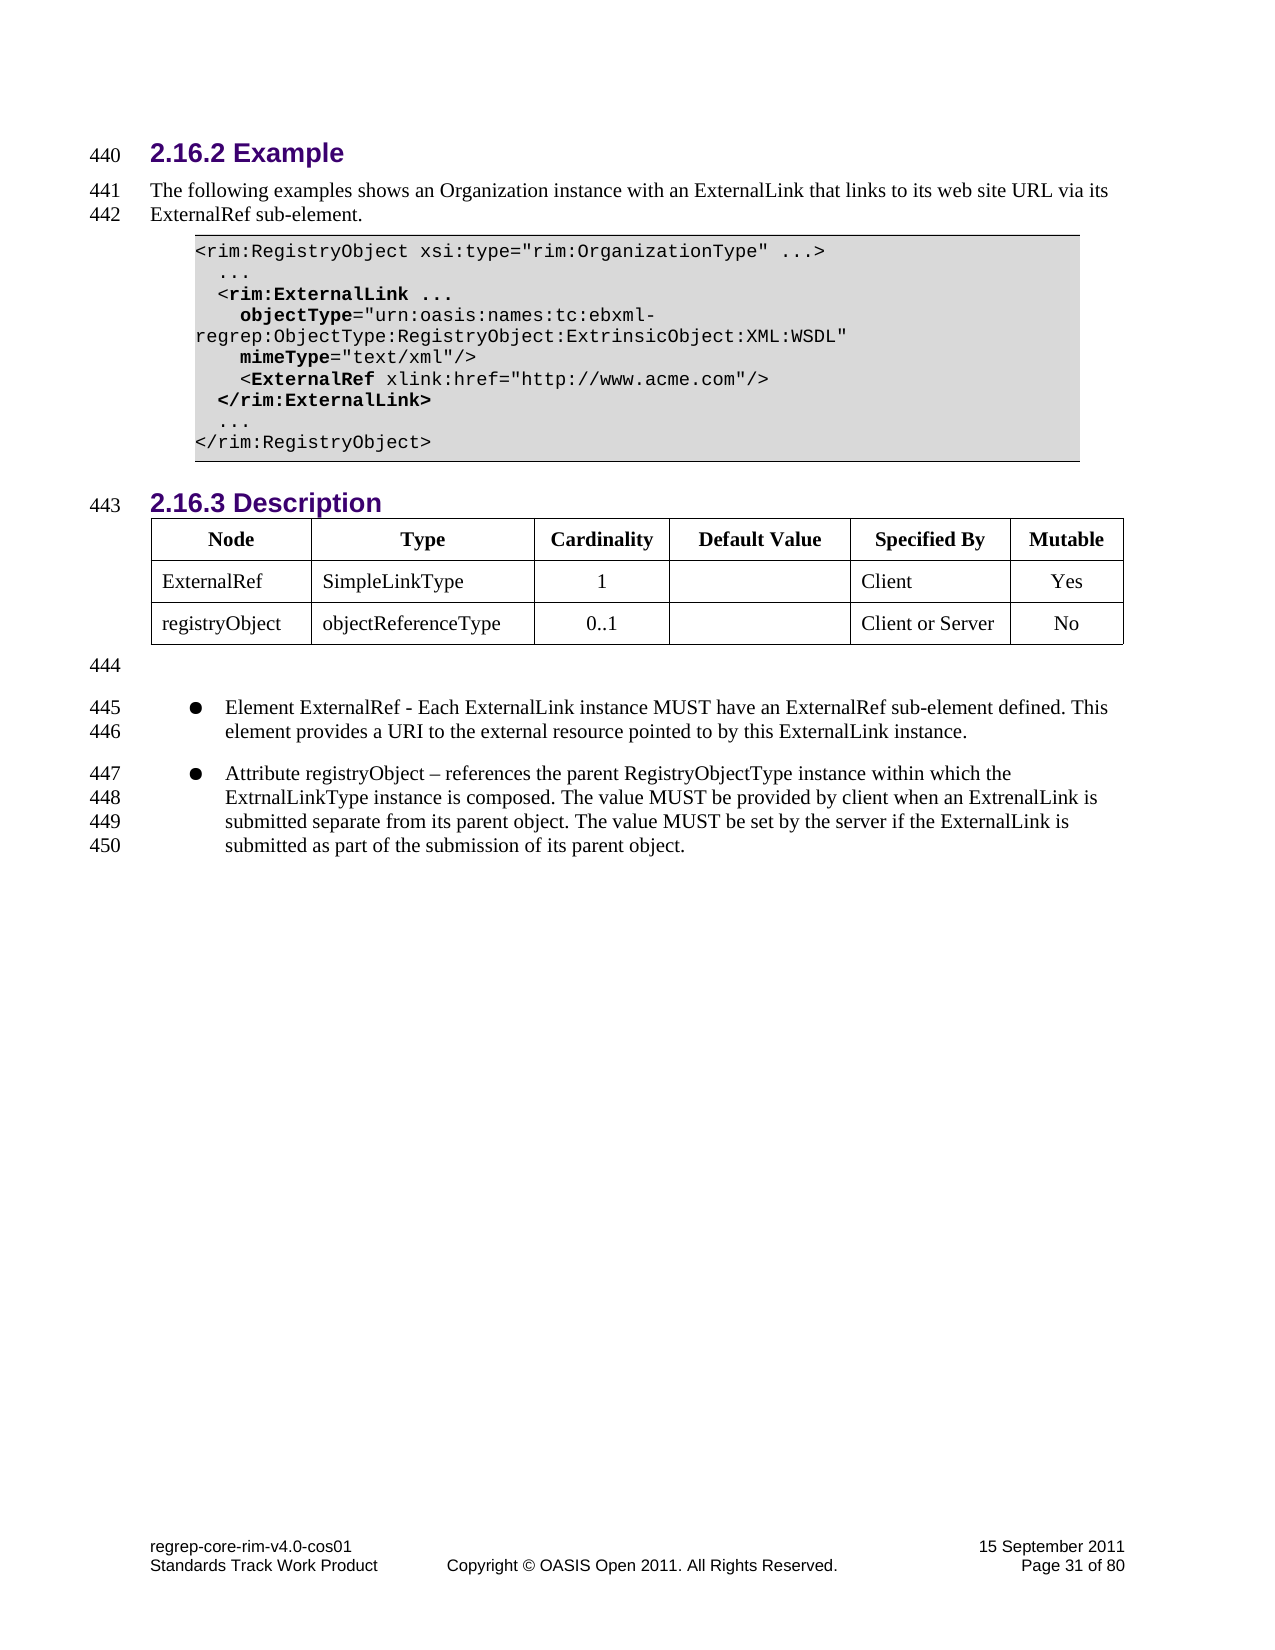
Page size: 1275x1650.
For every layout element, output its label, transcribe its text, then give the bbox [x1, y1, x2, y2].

subtitle Description [150, 487, 1125, 518]
table_cell No [1011, 603, 1123, 644]
text <rim:ExternalLink ... [195, 277, 1080, 298]
table_cell [670, 603, 850, 644]
table_header Mutable [1011, 519, 1123, 560]
table_cell ExternalRef [152, 561, 311, 602]
table_header Default Value [670, 519, 850, 560]
text ... [195, 256, 1080, 277]
text mimeType="text/xml"/> [195, 341, 1080, 362]
table_header Cardinality [535, 519, 669, 560]
text </rim:ExternalLink> [195, 383, 1080, 404]
table_cell Client or Server [851, 603, 1010, 644]
table_cell registryObject [152, 603, 311, 644]
table_cell Yes [1011, 561, 1123, 602]
table_header Type [312, 519, 534, 560]
table_cell 0..1 [535, 603, 669, 644]
text objectType="urn:oasis:names:tc:ebxml-regrep:ObjectType:RegistryObject:ExtrinsicObject:XML:WSDL" [195, 298, 1080, 341]
subtitle Example [150, 137, 1125, 168]
text <ExternalRef xlink:href="http://www.acme.com"/> [195, 362, 1080, 383]
table_cell objectReferenceType [312, 603, 534, 644]
table_cell 1 [535, 561, 669, 602]
table_cell Client [851, 561, 1010, 602]
text <rim:RegistryObject xsi:type="rim:OrganizationType" ...> [195, 236, 1080, 256]
text ... [195, 404, 1080, 426]
list Element ExternalRef - Each ExternalLink instance MUST have an ExternalRef sub-element defined. This element provides a URI to the external resource pointed to by this ExternalLink instance. [187, 695, 1125, 743]
list Attribute registryObject – references the parent RegistryObjectType instance within which the ExtrnalLinkType instance is composed. The value MUST be provided by client when an ExtrenalLink is submitted separate from its parent object. The value MUST be set by the server if the ExternalLink is submitted as part of the submission of its parent object. [187, 761, 1125, 857]
text The following examples shows an Organization instance with an ExternalLink that links to its web site URL via its ExternalRef sub-element. [150, 177, 1125, 226]
text </rim:RegistryObject> [195, 426, 1080, 461]
table_header Node [152, 519, 311, 560]
table_cell SimpleLinkType [312, 561, 534, 602]
table_cell [670, 561, 850, 602]
table_header Specified By [851, 519, 1010, 560]
